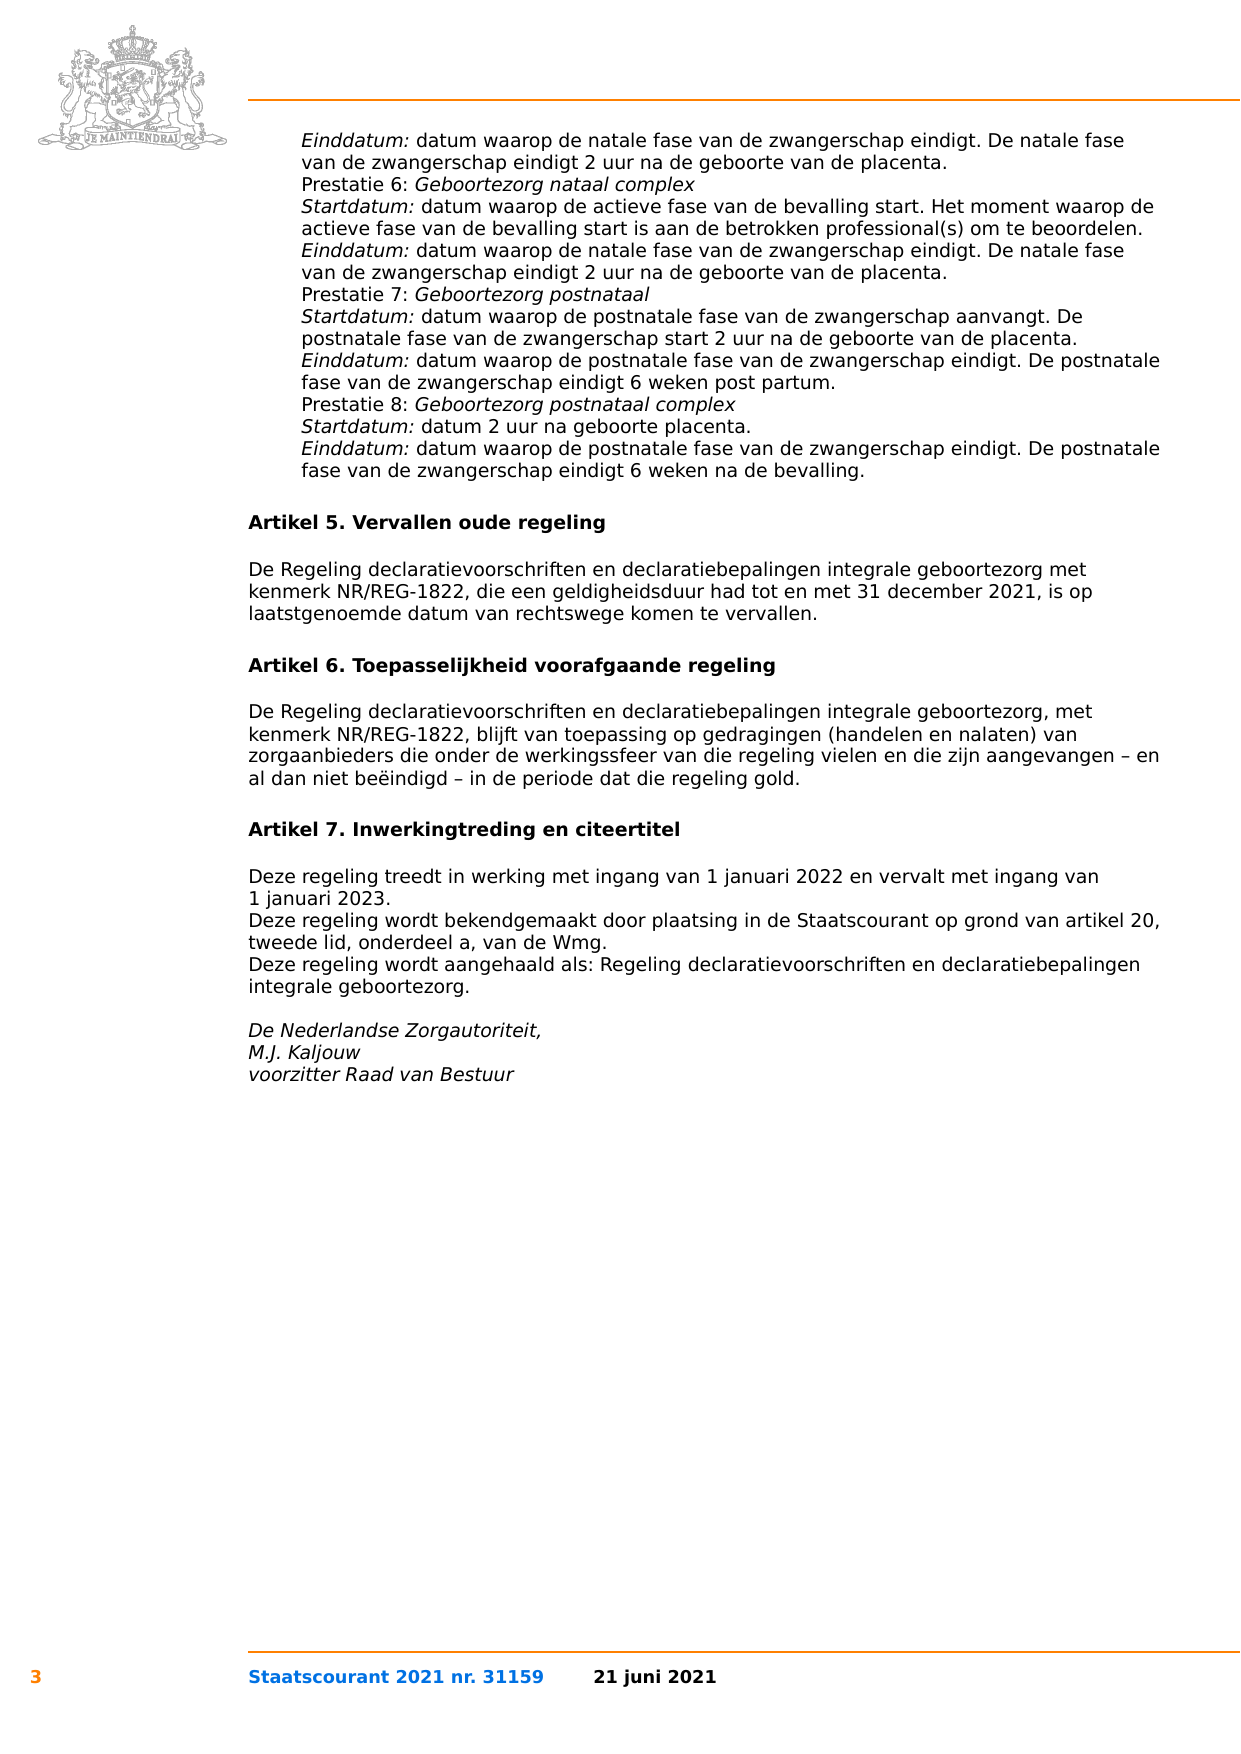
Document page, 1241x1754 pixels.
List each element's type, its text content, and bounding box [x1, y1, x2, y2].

text Startdatum: datum 2 uur na geboorte placenta. [301, 416, 1163, 438]
text Einddatum: datum waarop de natale fase van de zwangerschap eindigt. De natale fase van de zwangerschap eindigt 2 uur na de geboorte van de placenta. [301, 130, 1163, 174]
text De Regeling declaratievoorschriften en declaratiebepalingen integrale geboortezorg met kenmerk NR/REG-1822, die een geldigheidsduur had tot en met 31 december 2021, is op laatstgenoemde datum van rechtswege komen te vervallen. [248, 558, 1163, 624]
subtitle Artikel 7. Inwerkingtreding en citeertitel [248, 819, 1163, 841]
text Einddatum: datum waarop de postnatale fase van de zwangerschap eindigt. De postnatale fase van de zwangerschap eindigt 6 weken na de bevalling. [301, 438, 1163, 482]
text De Nederlandse Zorgautoriteit, M.J. Kaljouw voorzitter Raad van Bestuur [248, 1020, 1163, 1086]
subtitle Artikel 5. Vervallen oude regeling [248, 512, 1163, 533]
text Prestatie 7: Geboortezorg postnataal [301, 284, 1163, 306]
text De Regeling declaratievoorschriften en declaratiebepalingen integrale geboortezorg, met kenmerk NR/REG-1822, blijft van toepassing op gedragingen (handelen en nalaten) van zorgaanbieders die onder de werkingssfeer van die regeling vielen en die zijn aangevangen – en al dan niet beëindigd – in de periode dat die regeling gold. [248, 701, 1163, 789]
subtitle Artikel 6. Toepasselijkheid voorafgaande regeling [248, 654, 1163, 676]
text Startdatum: datum waarop de actieve fase van de bevalling start. Het moment waarop de actieve fase van de bevalling start is aan de betrokken professional(s) om te beoordelen. [301, 196, 1163, 240]
picture [38, 25, 227, 150]
text Deze regeling treedt in werking met ingang van 1 januari 2022 en vervalt met ingang van 1 januari 2023. [248, 866, 1163, 910]
text Startdatum: datum waarop de postnatale fase van de zwangerschap aanvangt. De postnatale fase van de zwangerschap start 2 uur na de geboorte van de placenta. [301, 306, 1163, 350]
text Deze regeling wordt bekendgemaakt door plaatsing in de Staatscourant op grond van artikel 20, tweede lid, onderdeel a, van de Wmg. [248, 910, 1163, 954]
text Einddatum: datum waarop de natale fase van de zwangerschap eindigt. De natale fase van de zwangerschap eindigt 2 uur na de geboorte van de placenta. [301, 240, 1163, 284]
text Prestatie 6: Geboortezorg nataal complex [301, 174, 1163, 196]
text Einddatum: datum waarop de postnatale fase van de zwangerschap eindigt. De postnatale fase van de zwangerschap eindigt 6 weken post partum. [301, 350, 1163, 394]
text Deze regeling wordt aangehaald als: Regeling declaratievoorschriften en declaratiebepalingen integrale geboortezorg. [248, 954, 1163, 998]
text Prestatie 8: Geboortezorg postnataal complex [301, 394, 1163, 416]
